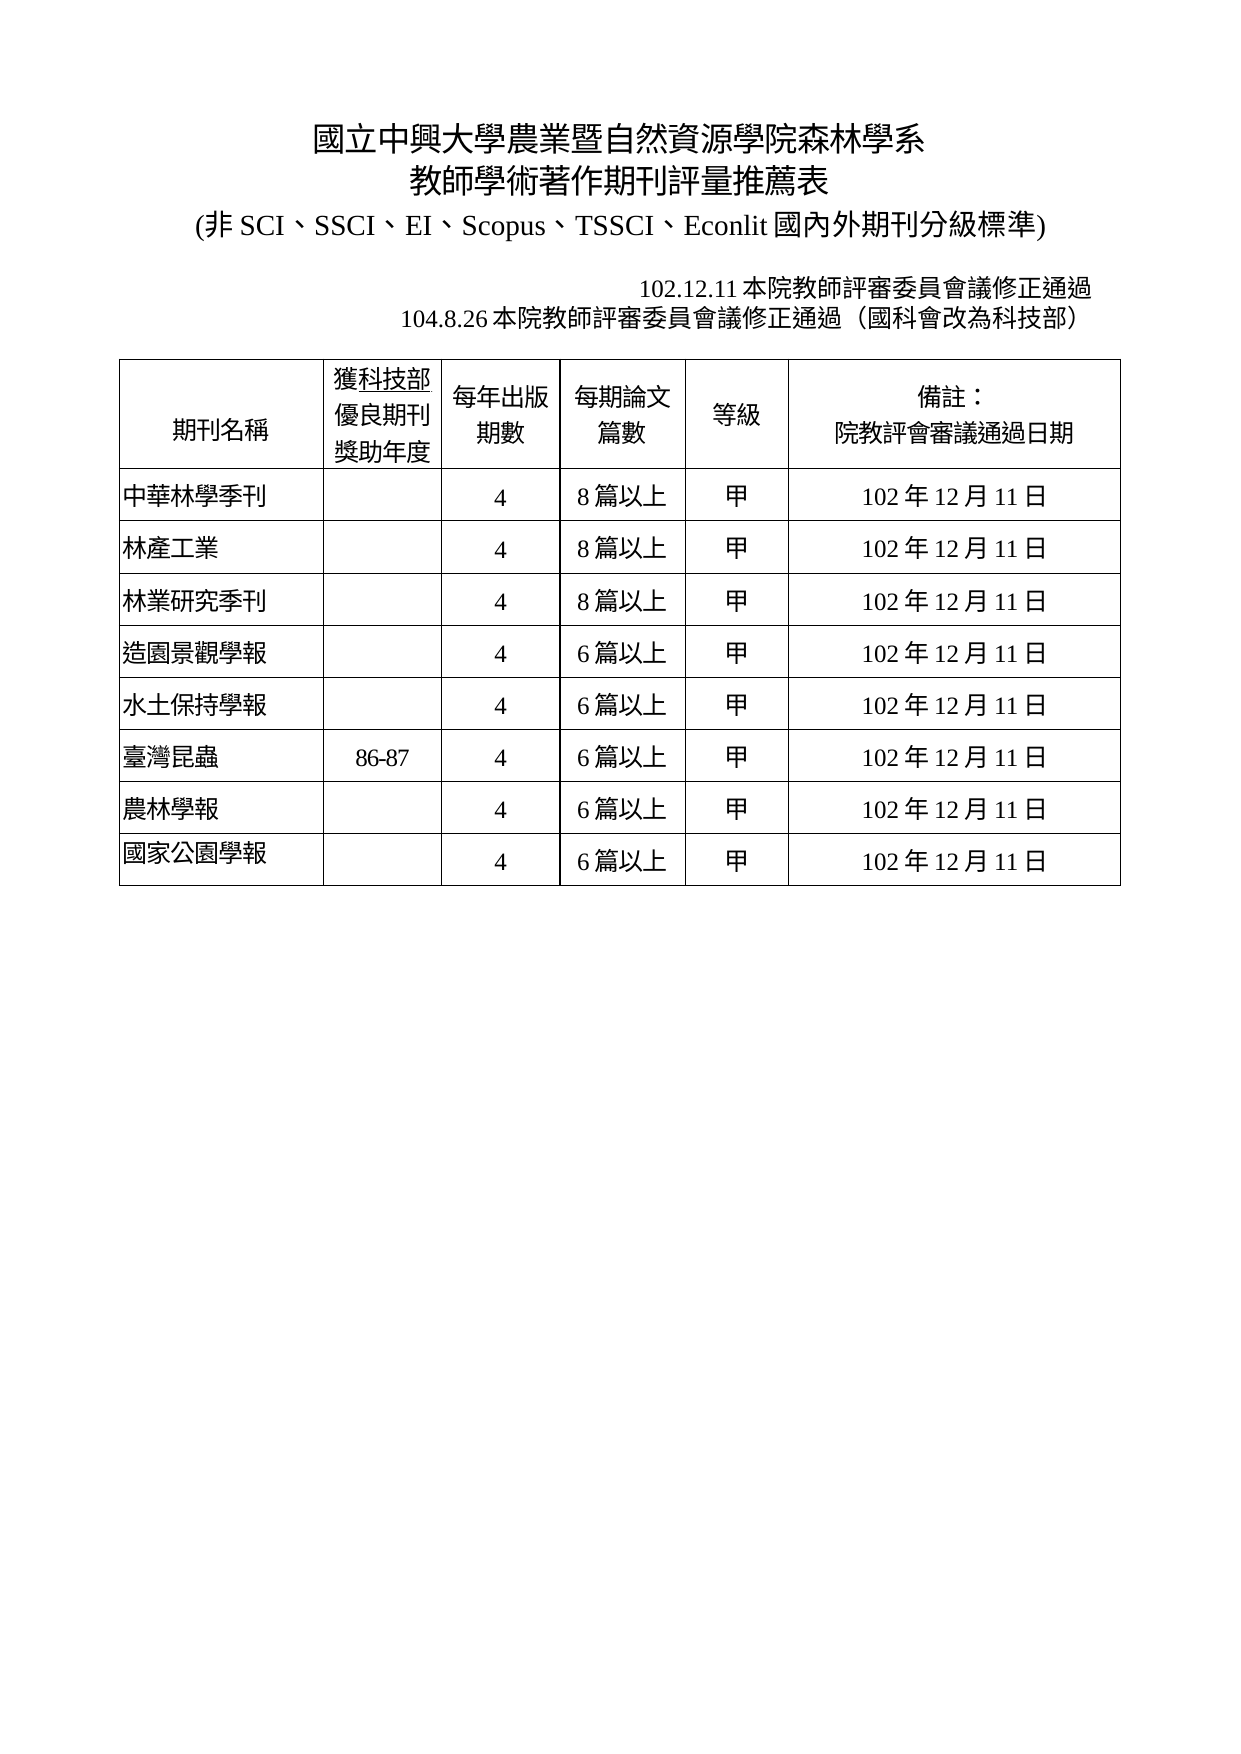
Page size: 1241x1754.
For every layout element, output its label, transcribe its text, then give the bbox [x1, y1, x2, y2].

text (非SCI、SSCI、EI、Scopus、TSSCI、Econlit國內外期刊分級標準) [148, 201, 1092, 244]
table_cell 6篇以上 [561, 782, 685, 833]
table_cell 4 [442, 469, 559, 520]
table_header 每期論文篇數 [561, 360, 685, 468]
table_cell 甲 [686, 730, 788, 781]
table_cell 4 [442, 782, 559, 833]
table_cell 6篇以上 [561, 730, 685, 781]
text 國立中興大學農業暨自然資源學院森林學系 [148, 118, 1092, 160]
table_cell 4 [442, 521, 559, 572]
table_cell 102年12月11日 [789, 521, 1120, 572]
table_cell 6篇以上 [561, 678, 685, 729]
table_cell [324, 626, 441, 677]
table_cell 4 [442, 678, 559, 729]
table_cell 農林學報 [120, 782, 323, 833]
text 教師學術著作期刊評量推薦表 [148, 160, 1092, 201]
table_cell 6篇以上 [561, 626, 685, 677]
table_cell [324, 782, 441, 833]
table_cell 102年12月11日 [789, 574, 1120, 624]
table_cell 102年12月11日 [789, 834, 1120, 885]
table_header 每年出版期數 [442, 360, 559, 468]
table_cell 水土保持學報 [120, 678, 323, 729]
table_cell 造園景觀學報 [120, 626, 323, 677]
table_cell 林產工業 [120, 521, 323, 572]
table_cell 8篇以上 [561, 574, 685, 624]
table_cell [324, 834, 441, 885]
table_cell 林業研究季刊 [120, 574, 323, 624]
table_cell 甲 [686, 574, 788, 624]
table_cell 4 [442, 730, 559, 781]
table_cell 甲 [686, 626, 788, 677]
table_cell 102年12月11日 [789, 626, 1120, 677]
table_cell 中華林學季刊 [120, 469, 323, 520]
table_cell 8篇以上 [561, 469, 685, 520]
table_cell 甲 [686, 469, 788, 520]
table_cell 甲 [686, 834, 788, 885]
table_header 等級 [686, 360, 788, 468]
table_cell [324, 678, 441, 729]
table_cell 6篇以上 [561, 834, 685, 885]
table_cell 86-87 [324, 730, 441, 781]
table_cell 4 [442, 626, 559, 677]
table_cell [324, 521, 441, 572]
table_header 期刊名稱 [120, 360, 323, 468]
table_cell 102年12月11日 [789, 678, 1120, 729]
table_cell 臺灣昆蟲 [120, 730, 323, 781]
table_cell 甲 [686, 678, 788, 729]
table_cell [324, 574, 441, 624]
table_cell 甲 [686, 782, 788, 833]
table_header 獲科技部優良期刊獎助年度 [324, 360, 441, 468]
table_cell 4 [442, 834, 559, 885]
table_cell 4 [442, 574, 559, 624]
text 102.12.11本院教師評審委員會議修正通過 [148, 277, 1092, 302]
table_cell 102年12月11日 [789, 469, 1120, 520]
table_cell 國家公園學報 [120, 834, 323, 885]
table_header 備註： 院教評會審議通過日期 [789, 360, 1120, 468]
text 104.8.26本院教師評審委員會議修正通過（國科會改為科技部） [148, 302, 1092, 333]
table_cell 102年12月11日 [789, 730, 1120, 781]
table_cell 8篇以上 [561, 521, 685, 572]
table_cell [324, 469, 441, 520]
table_cell 102年12月11日 [789, 782, 1120, 833]
table_cell 甲 [686, 521, 788, 572]
